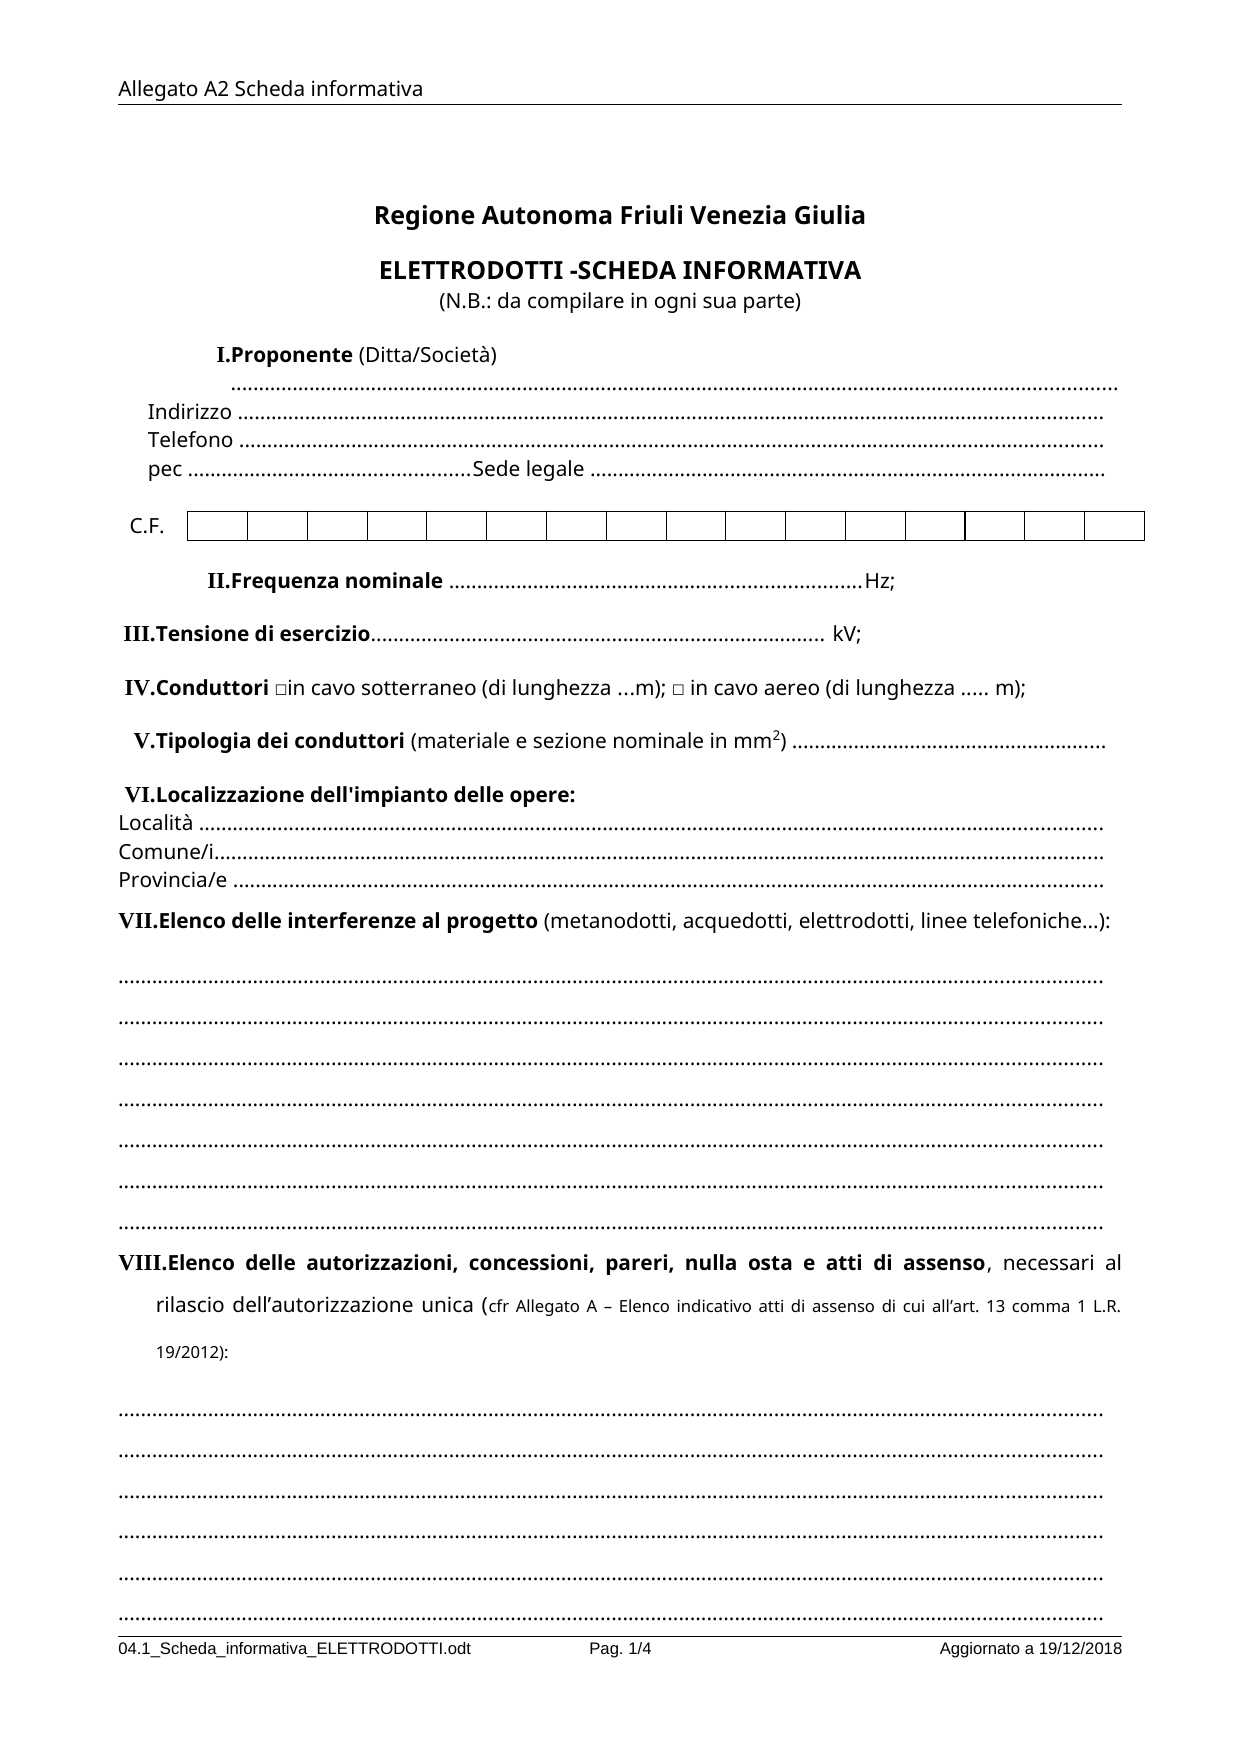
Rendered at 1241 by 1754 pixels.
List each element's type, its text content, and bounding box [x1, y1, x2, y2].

list Localizzazione dell'impianto delle opere: [118, 780, 1122, 808]
table_header [906, 512, 964, 540]
list Conduttori ☐in cavo sotterraneo (di lunghezza m); ☐ in cavo aereo (di lunghezza m); [118, 673, 1122, 701]
text Comune/i [118, 837, 1122, 865]
table_header [368, 512, 426, 540]
table_header C.F. [118, 511, 187, 540]
table_header [188, 512, 247, 540]
text Località [118, 808, 1122, 837]
text pec Sede legale [148, 454, 1122, 482]
table_header [487, 512, 546, 540]
table_header [1085, 512, 1144, 540]
table_header [726, 512, 785, 540]
subtitle ELETTRODOTTI -SCHEDA INFORMATIVA [118, 252, 1122, 287]
list Elenco delle interferenze al progetto (metanodotti, acquedotti, elettrodotti, linee telefoniche...): [118, 906, 1122, 934]
table_header [308, 512, 367, 540]
table_header [248, 512, 307, 540]
text Telefono [148, 425, 1122, 454]
list Frequenza nominale Hz; [193, 566, 1122, 594]
subtitle Regione Autonoma Friuli Venezia Giulia [118, 198, 1122, 232]
table_header [427, 512, 486, 540]
list Tensione di esercizio kV; [118, 619, 1122, 648]
table_header [607, 512, 666, 540]
list Proponente (Ditta/Società) [193, 340, 1122, 397]
text Provincia/e [118, 865, 1122, 894]
table_header [547, 512, 606, 540]
list Tipologia dei conduttori (materiale e sezione nominale in mm2) [118, 726, 1122, 755]
list Elenco delle autorizzazioni, concessioni, pareri, nulla osta e atti di assenso, necessari al rilascio dell’autorizzazione unica (cfr Allegato A – Elenco indicativo atti di assenso di cui all’art. 13 comma 1 L.R. 19/2012): [118, 1248, 1122, 1366]
subtitle (N.B.: da compilare in ogni sua parte) [118, 287, 1122, 315]
table_header [846, 512, 905, 540]
table_header [667, 512, 725, 540]
table_header [1025, 512, 1084, 540]
table_header [966, 512, 1024, 540]
text Indirizzo [148, 397, 1122, 425]
table_header [786, 512, 845, 540]
